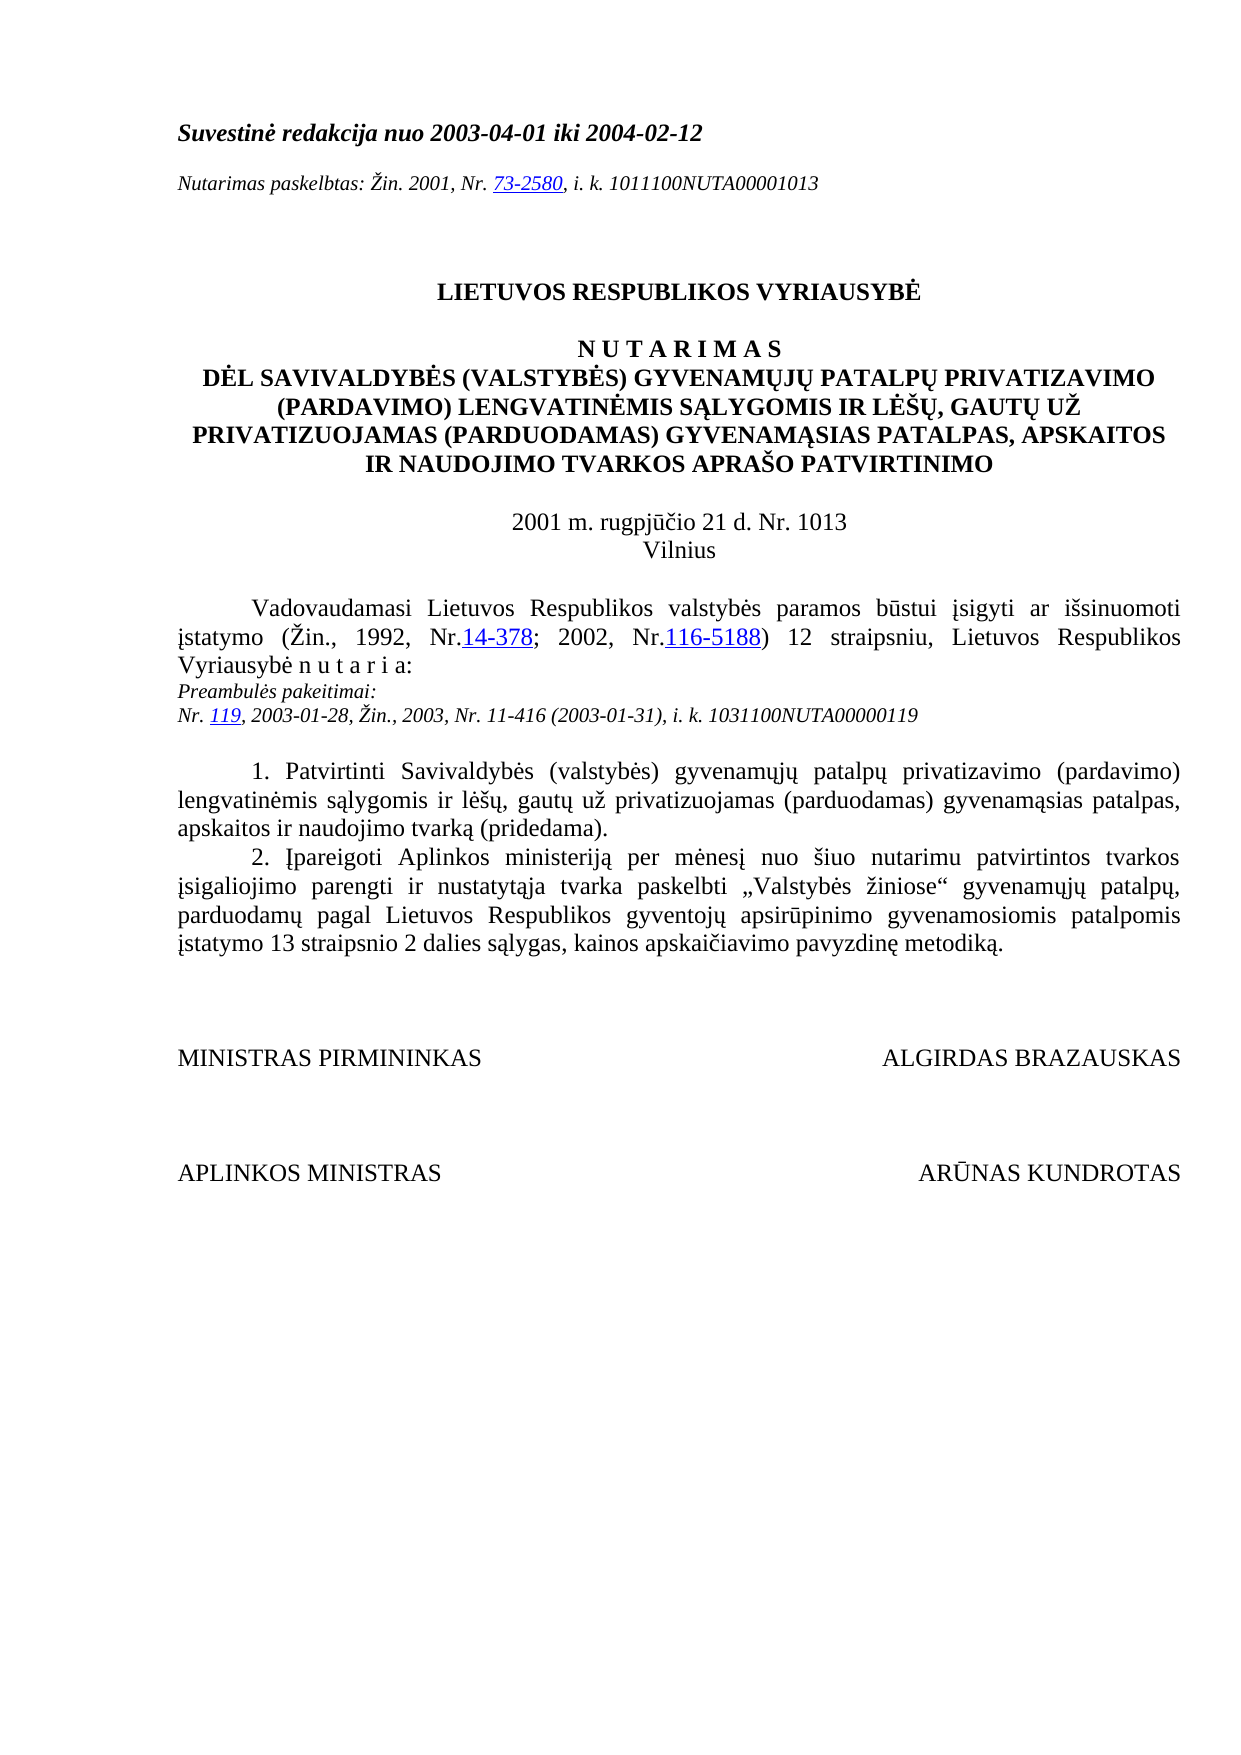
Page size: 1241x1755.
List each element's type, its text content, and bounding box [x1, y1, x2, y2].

text 2001 m. rugpjūčio 21 d. Nr. 1013 [177, 507, 1181, 535]
text N U T A R I M A S [177, 334, 1181, 363]
text Suvestinė redakcija nuo 2003-04-01 iki 2004-02-12 [177, 118, 1181, 147]
text Nutarimas paskelbtas: Žin. 2001, Nr. 73-2580, i. k. 1011100NUTA00001013 [177, 171, 1181, 195]
text Vilnius [177, 535, 1181, 564]
text Vadovaudamasi Lietuvos Respublikos valstybės paramos būstui įsigyti ar išsinuomoti įstatymo (Žin., 1992, Nr.14-378; 2002, Nr.116-5188) 12 straipsniu, Lietuvos Respublikos Vyriausybė nutaria: [177, 593, 1181, 679]
text 1. Patvirtinti Savivaldybės (valstybės) gyvenamųjų patalpų privatizavimo (pardavimo) lengvatinėmis sąlygomis ir lėšų, gautų už privatizuojamas (parduodamas) gyvenamąsias patalpas, apskaitos ir naudojimo tvarką (pridedama). [177, 756, 1181, 842]
text Nr. 119, 2003-01-28, Žin., 2003, Nr. 11-416 (2003-01-31), i. k. 1031100NUTA00000119 [177, 703, 1181, 727]
text Preambulės pakeitimai: [177, 679, 1181, 703]
text DĖL SAVIVALDYBĖS (VALSTYBĖS) GYVENAMŲJŲ PATALPŲ PRIVATIZAVIMO (PARDAVIMO) LENGVATINĖMIS SĄLYGOMIS IR LĖŠŲ, GAUTŲ UŽ PRIVATIZUOJAMAS (PARDUODAMAS) GYVENAMĄSIAS PATALPAS, APSKAITOS IR NAUDOJIMO TVARKOS APRAŠO PATVIRTINIMO [177, 363, 1181, 478]
text Aplinkos ministras Arūnas Kundrotas [177, 1158, 1181, 1187]
text Ministras Pirmininkas Algirdas Brazauskas [177, 1043, 1181, 1072]
text 2. Įpareigoti Aplinkos ministeriją per mėnesį nuo šiuo nutarimu patvirtintos tvarkos įsigaliojimo parengti ir nustatytąja tvarka paskelbti „Valstybės žiniose“ gyvenamųjų patalpų, parduodamų pagal Lietuvos Respublikos gyventojų apsirūpinimo gyvenamosiomis patalpomis įstatymo 13 straipsnio 2 dalies sąlygas, kainos apskaičiavimo pavyzdinę metodiką. [177, 842, 1181, 957]
text LIETUVOS RESPUBLIKOS VYRIAUSYBĖ [177, 277, 1181, 305]
